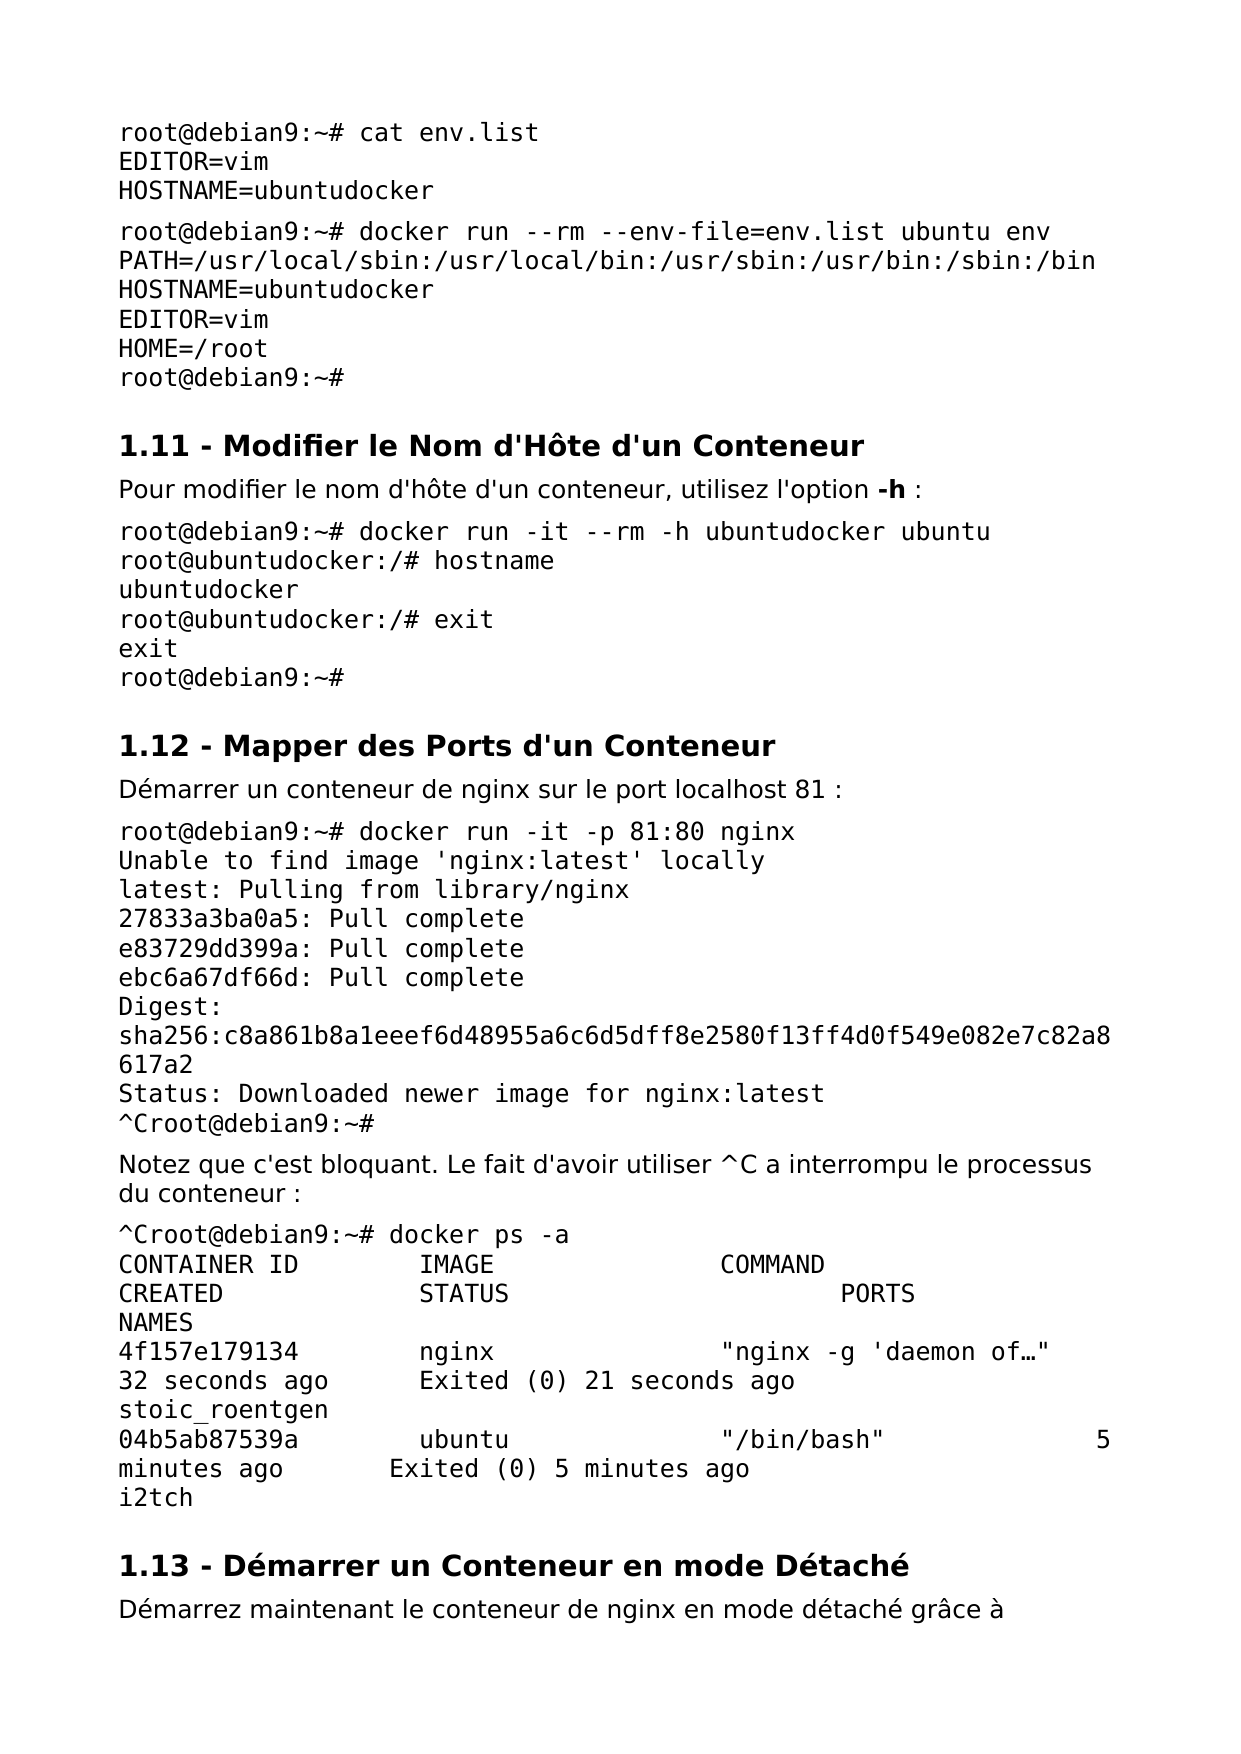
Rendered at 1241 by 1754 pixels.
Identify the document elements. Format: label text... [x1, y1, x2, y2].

subtitle 1.12 - Mapper des Ports d'un Conteneur [118, 729, 1122, 763]
text root@debian9:~# docker run -it --rm -h ubuntudocker ubuntu root@ubuntudocker:/# hostname ubuntudocker root@ubuntudocker:/# exit exit root@debian9:~# [118, 517, 1122, 692]
text root@debian9:~# docker run -it -p 81:80 nginx Unable to find image 'nginx:latest' locally latest: Pulling from library/nginx 27833a3ba0a5: Pull complete e83729dd399a: Pull complete ebc6a67df66d: Pull complete Digest: sha256:c8a861b8a1eeef6d48955a6c6d5dff8e2580f13ff4d0f549e082e7c82a8617a2 Status: Downloaded newer image for nginx:latest ^Croot@debian9:~# [118, 817, 1122, 1138]
text Démarrer un conteneur de nginx sur le port localhost 81 : [118, 776, 1122, 805]
text ^Croot@debian9:~# docker ps -a CONTAINER ID IMAGE COMMAND CREATED STATUS PORTS NAMES 4f157e179134 nginx "nginx -g 'daemon of…" 32 seconds ago Exited (0) 21 seconds ago stoic_roentgen 04b5ab87539a ubuntu "/bin/bash" 5 minutes ago Exited (0) 5 minutes ago i2tch [118, 1221, 1122, 1512]
subtitle 1.13 - Démarrer un Conteneur en mode Détaché [118, 1549, 1122, 1583]
text Démarrez maintenant le conteneur de nginx en mode détaché grâce à [118, 1596, 1122, 1625]
text Pour modifier le nom d'hôte d'un conteneur, utilisez l'option -h : [118, 476, 1122, 505]
text root@debian9:~# cat env.list EDITOR=vim HOSTNAME=ubuntudocker [118, 118, 1122, 206]
text Notez que c'est bloquant. Le fait d'avoir utiliser ^C a interrompu le processus du conteneur : [118, 1150, 1122, 1208]
text root@debian9:~# docker run --rm --env-file=env.list ubuntu env PATH=/usr/local/sbin:/usr/local/bin:/usr/sbin:/usr/bin:/sbin:/bin HOSTNAME=ubuntudocker EDITOR=vim HOME=/root root@debian9:~# [118, 217, 1122, 392]
subtitle 1.11 - Modifier le Nom d'Hôte d'un Conteneur [118, 429, 1122, 463]
